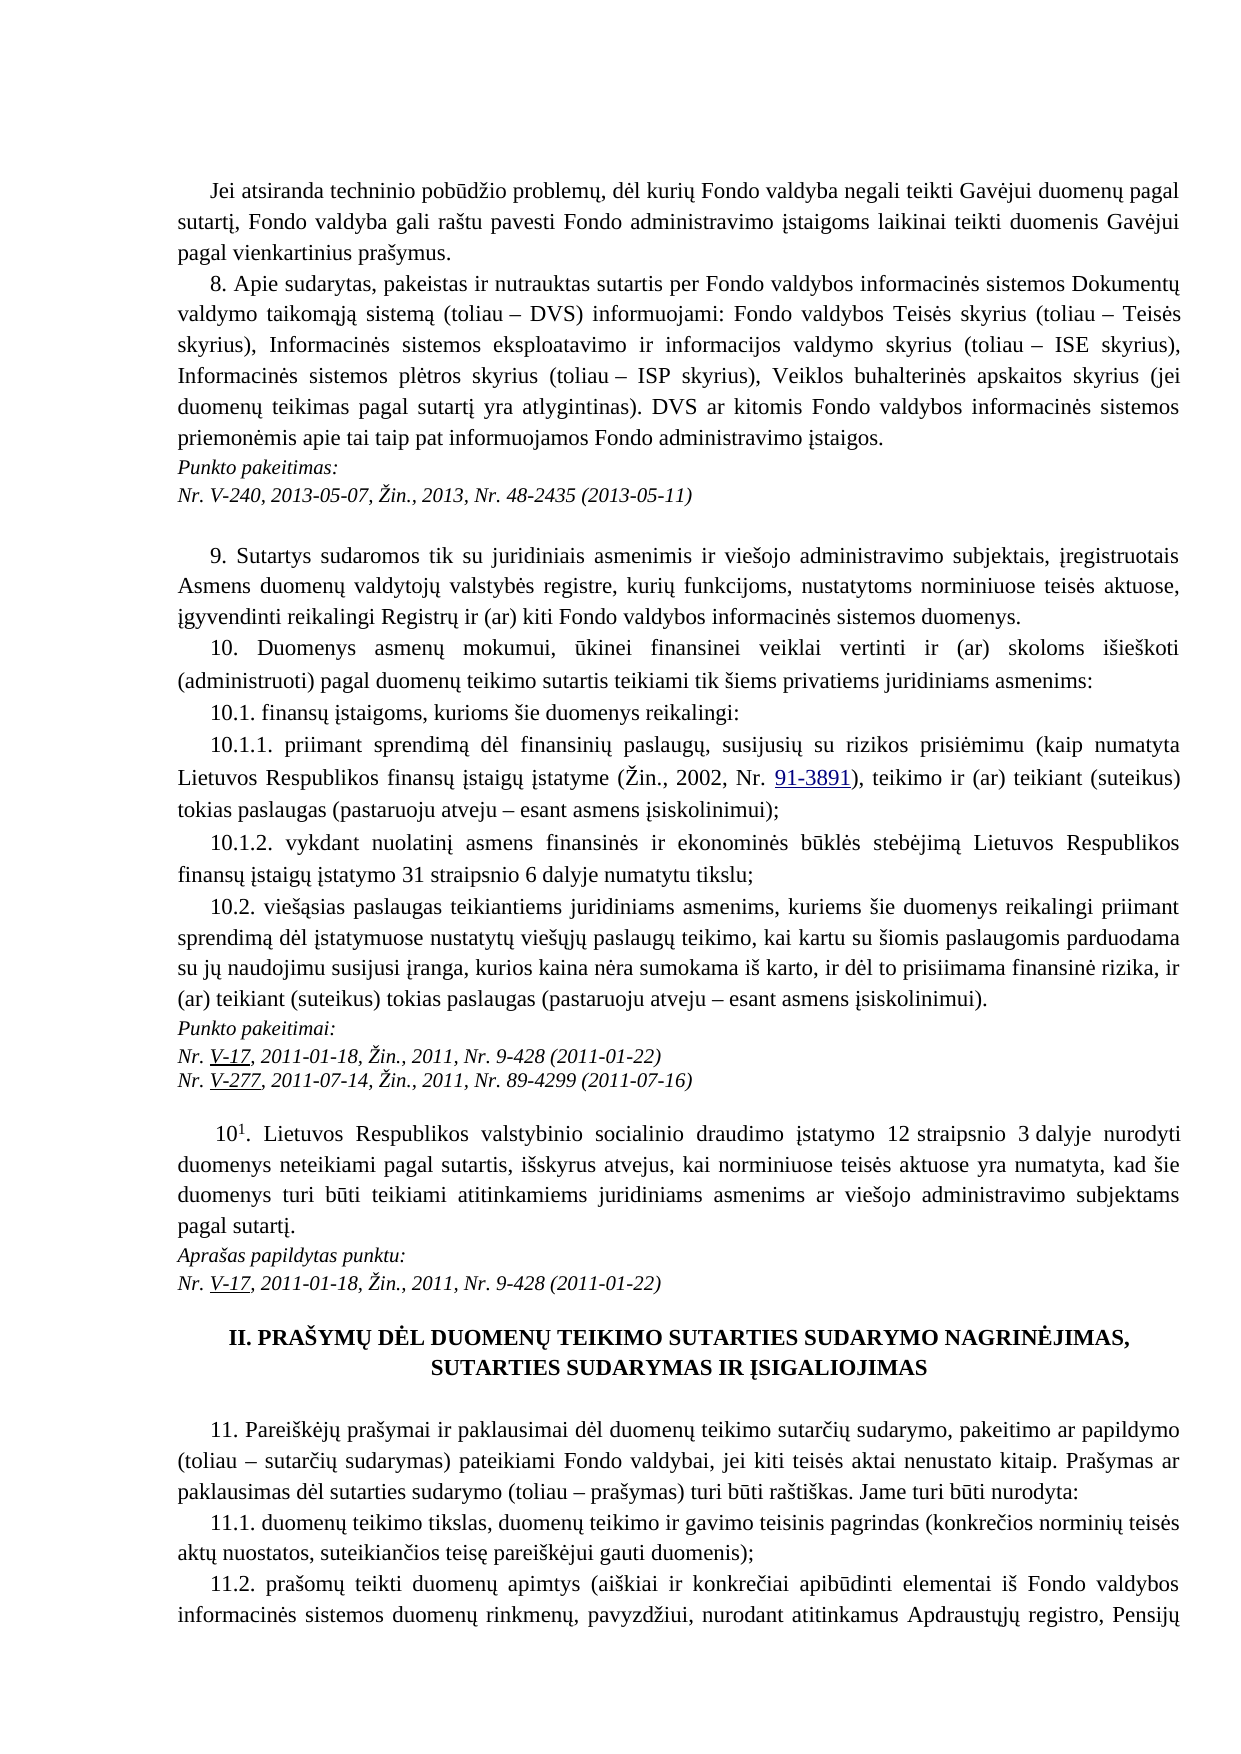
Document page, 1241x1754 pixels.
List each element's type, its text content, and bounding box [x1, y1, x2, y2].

text 11. Pareiškėjų prašymai ir paklausimai dėl duomenų teikimo sutarčių sudarymo, pakeitimo ar papildymo (toliau – sutarčių sudarymas) pateikiami Fondo valdybai, jei kiti teisės aktai nenustato kitaip. Prašymas ar paklausimas dėl sutarties sudarymo (toliau – prašymas) turi būti raštiškas. Jame turi būti nurodyta: [177, 1416, 1181, 1504]
text II. PRAŠYMŲ dėl duomenų teikimo sutarties sudarymo NAGRINĖJIMAS, [177, 1323, 1181, 1350]
text 11.2. prašomų teikti duomenų apimtys (aiškiai ir konkrečiai apibūdinti elementai iš Fondo valdybos informacinės sistemos duomenų rinkmenų, pavyzdžiui, nurodant atitinkamus Apdraustųjų registro, Pensijų [177, 1570, 1181, 1627]
text 11.1. duomenų teikimo tikslas, duomenų teikimo ir gavimo teisinis pagrindas (konkrečios norminių teisės aktų nuostatos, suteikiančios teisę pareiškėjui gauti duomenis); [177, 1508, 1181, 1566]
text 9. Sutartys sudaromos tik su juridiniais asmenimis ir viešojo administravimo subjektais, įregistruotais Asmens duomenų valdytojų valstybės registre, kurių funkcijoms, nustatytoms norminiuose teisės aktuose, įgyvendinti reikalingi Registrų ir (ar) kiti Fondo valdybos informacinės sistemos duomenys. [177, 542, 1181, 630]
text Nr. V-17, 2011-01-18, Žin., 2011, Nr. 9-428 (2011-01-22) [177, 1044, 1181, 1068]
text Aprašas papildytas punktu: [177, 1243, 1181, 1267]
text 10.1.1. priimant sprendimą dėl finansinių paslaugų, susijusių su rizikos prisiėmimu (kaip numatyta Lietuvos Respublikos finansų įstaigų įstatyme (Žin., 2002, Nr. 91-3891), teikimo ir (ar) teikiant (suteikus) tokias paslaugas (pastaruoju atveju – esant asmens įsiskolinimui); [177, 731, 1181, 823]
text 10.1. finansų įstaigoms, kurioms šie duomenys reikalingi: [177, 699, 1181, 725]
text Jei atsiranda techninio pobūdžio problemų, dėl kurių Fondo valdyba negali teikti Gavėjui duomenų pagal sutartį, Fondo valdyba gali raštu pavesti Fondo administravimo įstaigoms laikinai teikti duomenis Gavėjui pagal vienkartinius prašymus. [177, 177, 1181, 265]
text 101. Lietuvos Respublikos valstybinio socialinio draudimo įstatymo 12 straipsnio 3 dalyje nurodyti duomenys neteikiami pagal sutartis, išskyrus atvejus, kai norminiuose teisės aktuose yra numatyta, kad šie duomenys turi būti teikiami atitinkamiems juridiniams asmenims ar viešojo administravimo subjektams pagal sutartį. [177, 1120, 1181, 1239]
text Nr. V-17, 2011-01-18, Žin., 2011, Nr. 9-428 (2011-01-22) [177, 1271, 1181, 1295]
text 10.2. viešąsias paslaugas teikiantiems juridiniams asmenims, kuriems šie duomenys reikalingi priimant sprendimą dėl įstatymuose nustatytų viešųjų paslaugų teikimo, kai kartu su šiomis paslaugomis parduodama su jų naudojimu susijusi įranga, kurios kaina nėra sumokama iš karto, ir dėl to prisiimama finansinė rizika, ir (ar) teikiant (suteikus) tokias paslaugas (pastaruoju atveju – esant asmens įsiskolinimui). [177, 893, 1181, 1011]
text Punkto pakeitimas: [177, 455, 1181, 479]
text sutarties sudarymas ir įsigaliojimas [177, 1354, 1181, 1381]
text 10. Duomenys asmenų mokumui, ūkinei finansinei veiklai vertinti ir (ar) skoloms išieškoti (administruoti) pagal duomenų teikimo sutartis teikiami tik šiems privatiems juridiniams asmenims: [177, 634, 1181, 693]
text Nr. V-277, 2011-07-14, Žin., 2011, Nr. 89-4299 (2011-07-16) [177, 1068, 1181, 1092]
text 8. Apie sudarytas, pakeistas ir nutrauktas sutartis per Fondo valdybos informacinės sistemos Dokumentų valdymo taikomąją sistemą (toliau – DVS) informuojami: Fondo valdybos Teisės skyrius (toliau – Teisės skyrius), Informacinės sistemos eksploatavimo ir informacijos valdymo skyrius (toliau – ISE skyrius), Informacinės sistemos plėtros skyrius (toliau – ISP skyrius), Veiklos buhalterinės apskaitos skyrius (jei duomenų teikimas pagal sutartį yra atlygintinas). DVS ar kitomis Fondo valdybos informacinės sistemos priemonėmis apie tai taip pat informuojamos Fondo administravimo įstaigos. [177, 270, 1181, 450]
text Punkto pakeitimai: [177, 1016, 1181, 1039]
text Nr. V-240, 2013-05-07, Žin., 2013, Nr. 48-2435 (2013-05-11) [177, 483, 1181, 507]
text 10.1.2. vykdant nuolatinį asmens finansinės ir ekonominės būklės stebėjimą Lietuvos Respublikos finansų įstaigų įstatymo 31 straipsnio 6 dalyje numatytu tikslu; [177, 829, 1181, 887]
